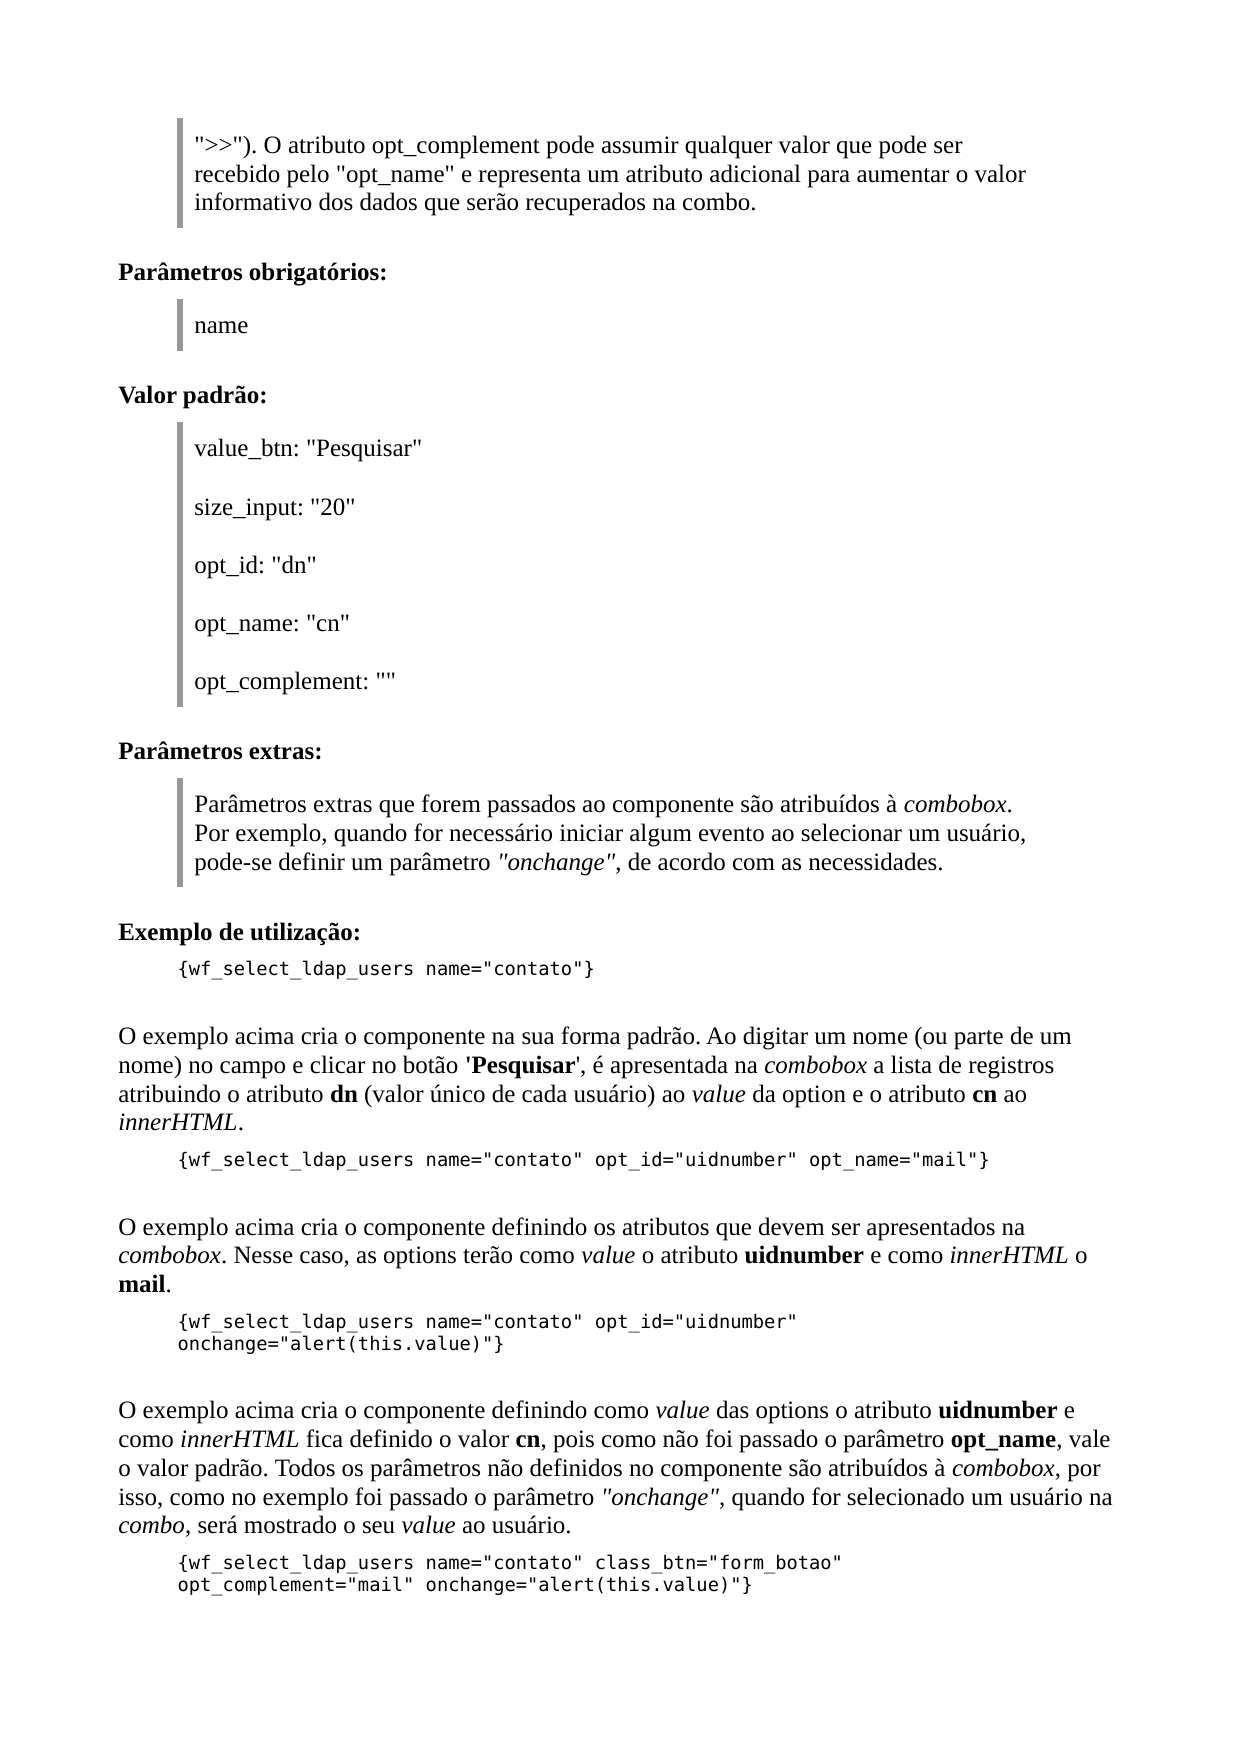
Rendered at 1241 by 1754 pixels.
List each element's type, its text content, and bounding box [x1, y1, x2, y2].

text size_input: "20" [183, 480, 1063, 520]
text O exemplo acima cria o componente definindo os atributos que devem ser apresentados na combobox. Nesse caso, as options terão como value o atributo uidnumber e como innerHTML o mail. [118, 1212, 1122, 1298]
text Valor padrão: [118, 380, 1122, 409]
text {wf_select_ldap_users name="contato" class_btn="form_botao" opt_complement="mail" onchange="alert(this.value)"} [177, 1552, 1063, 1596]
text name [183, 299, 1063, 351]
text opt_complement: "" [183, 654, 1063, 707]
text {wf_select_ldap_users name="contato" opt_id="uidnumber" opt_name="mail"} [177, 1149, 1063, 1171]
text Parâmetros extras: [118, 736, 1122, 765]
text O exemplo acima cria o componente na sua forma padrão. Ao digitar um nome (ou parte de um nome) no campo e clicar no botão 'Pesquisar', é apresentada na combobox a lista de registros atribuindo o atributo dn (valor único de cada usuário) ao value da option e o atributo cn ao innerHTML. [118, 1021, 1122, 1136]
text opt_id: "dn" [183, 538, 1063, 579]
text ">>"). O atributo opt_complement pode assumir qualquer valor que pode ser recebido pelo "opt_name" e representa um atributo adicional para aumentar o valor informativo dos dados que serão recuperados na combo. [183, 118, 1063, 228]
text Exemplo de utilização: [118, 917, 1122, 946]
text O exemplo acima cria o componente definindo como value das options o atributo uidnumber e como innerHTML fica definido o valor cn, pois como não foi passado o parâmetro opt_name, vale o valor padrão. Todos os parâmetros não definidos no componente são atribuídos à combobox, por isso, como no exemplo foi passado o parâmetro "onchange", quando for selecionado um usuário na combo, será mostrado o seu value ao usuário. [118, 1396, 1122, 1539]
text {wf_select_ldap_users name="contato"} [177, 958, 1063, 980]
text opt_name: "cn" [183, 596, 1063, 637]
text Parâmetros extras que forem passados ao componente são atribuídos à combobox. Por exemplo, quando for necessário iniciar algum evento ao selecionar um usuário, pode-se definir um parâmetro "onchange", de acordo com as necessidades. [183, 778, 1063, 887]
text {wf_select_ldap_users name="contato" opt_id="uidnumber" onchange="alert(this.value)"} [177, 1311, 1063, 1354]
text Parâmetros obrigatórios: [118, 257, 1122, 286]
text value_btn: "Pesquisar" [183, 422, 1063, 462]
